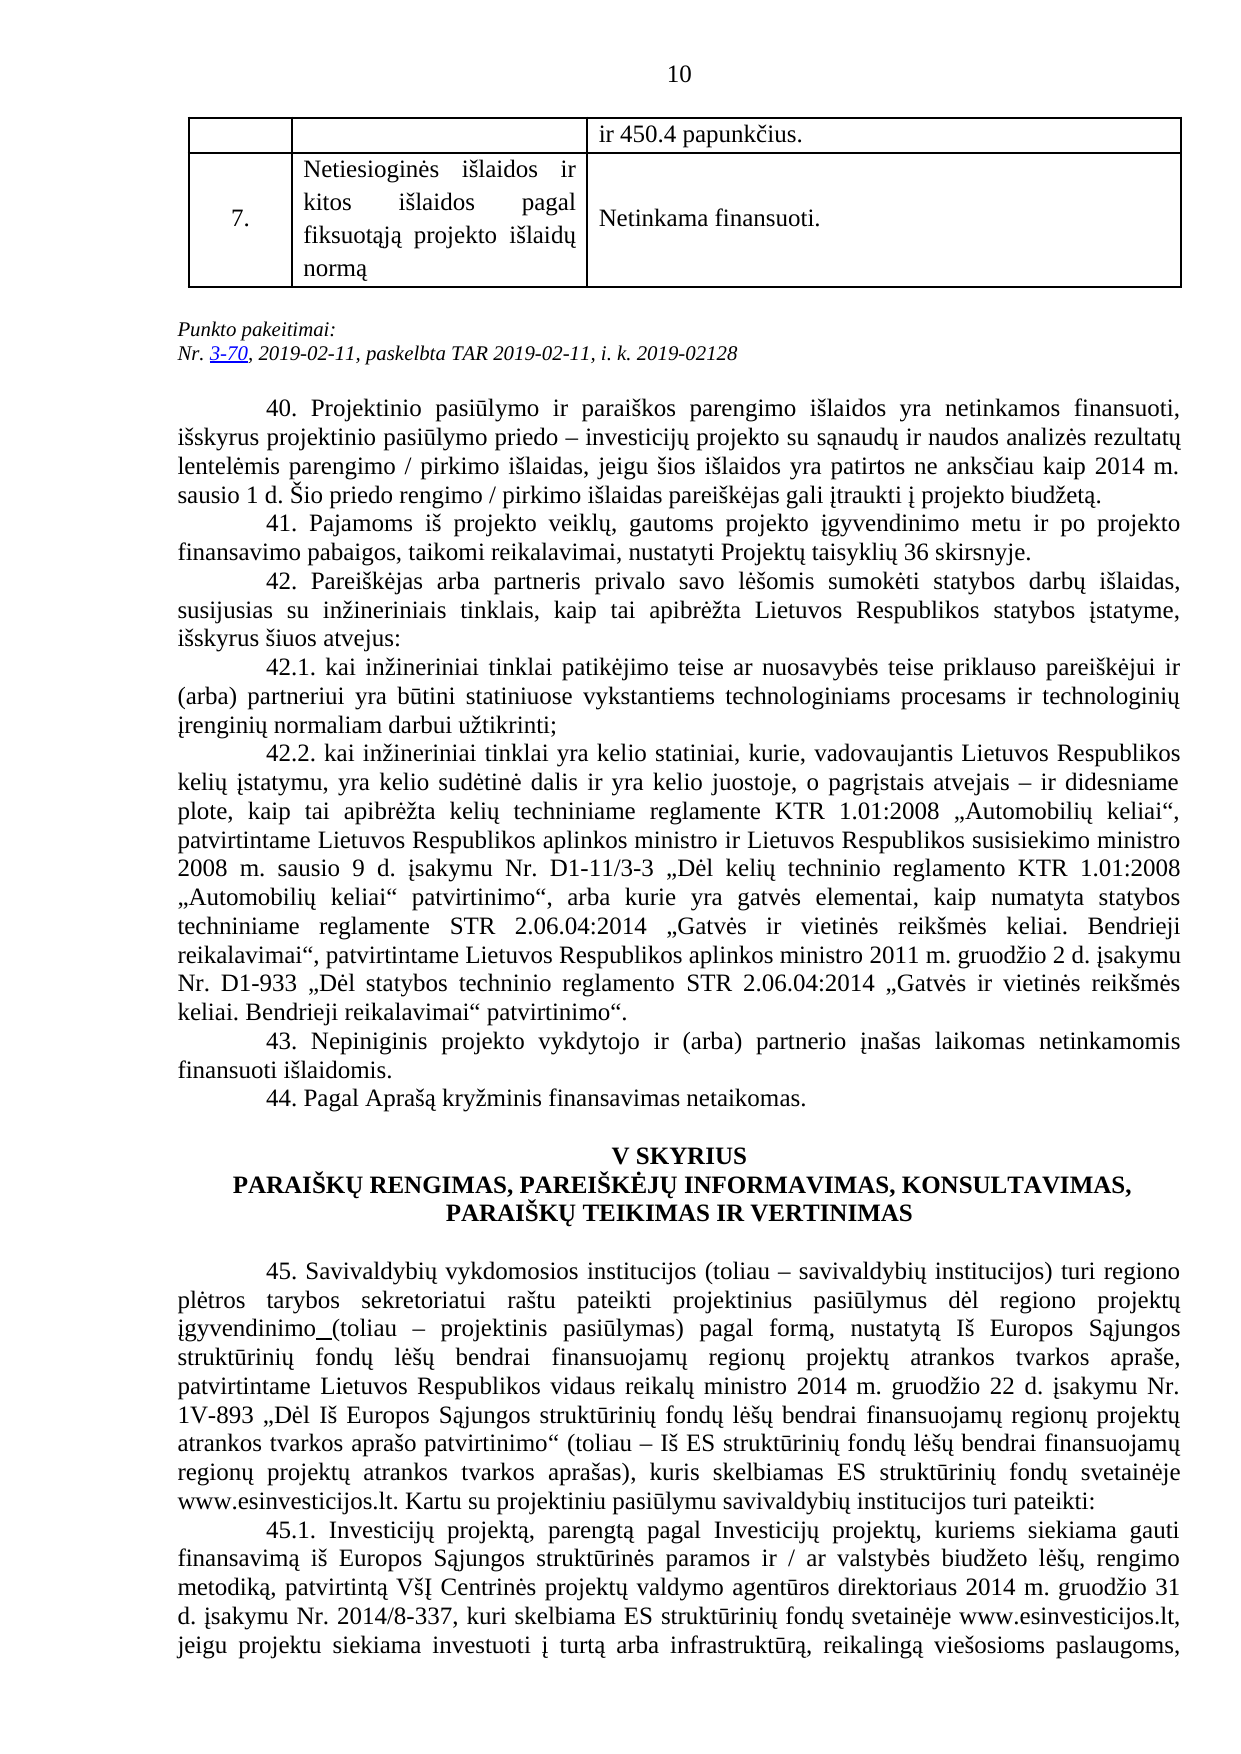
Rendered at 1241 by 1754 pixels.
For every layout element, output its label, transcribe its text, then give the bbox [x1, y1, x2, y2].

text 41. Pajamoms iš projekto veiklų, gautoms projekto įgyvendinimo metu ir po projekto finansavimo pabaigos, taikomi reikalavimai, nustatyti Projektų taisyklių 36 skirsnyje. [177, 508, 1181, 566]
text 42. Pareiškėjas arba partneris privalo savo lėšomis sumokėti statybos darbų išlaidas, susijusias su inžineriniais tinklais, kaip tai apibrėžta Lietuvos Respublikos statybos įstatyme, išskyrus šiuos atvejus: [177, 566, 1181, 652]
text V SKYRIUS [177, 1141, 1181, 1170]
text Nr. 3-70, 2019-02-11, paskelbta TAR 2019-02-11, i. k. 2019-02128 [177, 341, 1181, 365]
text Punkto pakeitimai: [177, 317, 1181, 341]
text PARAIŠKŲ RENGIMAS, PAREIŠKĖJŲ INFORMAVIMAS, KONSULTAVIMAS, PARAIŠKŲ TEIKIMAS IR VERTINIMAS [177, 1170, 1181, 1227]
table_cell [293, 119, 586, 152]
text 42.2. kai inžineriniai tinklai yra kelio statiniai, kurie, vadovaujantis Lietuvos Respublikos kelių įstatymu, yra kelio sudėtinė dalis ir yra kelio juostoje, o pagrįstais atvejais – ir didesniame plote, kaip tai apibrėžta kelių techniniame reglamente KTR 1.01:2008 „Automobilių keliai“, patvirtintame Lietuvos Respublikos aplinkos ministro ir Lietuvos Respublikos susisiekimo ministro 2008 m. sausio 9 d. įsakymu Nr. D1-11/3-3 „Dėl kelių techninio reglamento KTR 1.01:2008 „Automobilių keliai“ patvirtinimo“, arba kurie yra gatvės elementai, kaip numatyta statybos techniniame reglamente STR 2.06.04:2014 „Gatvės ir vietinės reikšmės keliai. Bendrieji reikalavimai“, patvirtintame Lietuvos Respublikos aplinkos ministro 2011 m. gruodžio 2 d. įsakymu Nr. D1-933 „Dėl statybos techninio reglamento STR 2.06.04:2014 „Gatvės ir vietinės reikšmės keliai. Bendrieji reikalavimai“ patvirtinimo“. [177, 738, 1181, 1026]
text 44. Pagal Aprašą kryžminis finansavimas netaikomas. [177, 1083, 1181, 1112]
text 45.1. Investicijų projektą, parengtą pagal Investicijų projektų, kuriems siekiama gauti finansavimą iš Europos Sąjungos struktūrinės paramos ir / ar valstybės biudžeto lėšų, rengimo metodiką, patvirtintą VšĮ Centrinės projektų valdymo agentūros direktoriaus 2014 m. gruodžio 31 d. įsakymu Nr. 2014/8-337, kuri skelbiama ES struktūrinių fondų svetainėje www.esinvesticijos.lt, jeigu projektu siekiama investuoti į turtą arba infrastruktūrą, reikalingą viešosioms paslaugoms, [177, 1515, 1181, 1658]
table_cell 7. [190, 154, 291, 286]
text 40. Projektinio pasiūlymo ir paraiškos parengimo išlaidos yra netinkamos finansuoti, išskyrus projektinio pasiūlymo priedo – investicijų projekto su sąnaudų ir naudos analizės rezultatų lentelėmis parengimo / pirkimo išlaidas, jeigu šios išlaidos yra patirtos ne anksčiau kaip 2014 m. sausio 1 d. Šio priedo rengimo / pirkimo išlaidas pareiškėjas gali įtraukti į projekto biudžetą. [177, 393, 1181, 508]
text 43. Nepiniginis projekto vykdytojo ir (arba) partnerio įnašas laikomas netinkamomis finansuoti išlaidomis. [177, 1026, 1181, 1083]
table_cell [190, 119, 291, 152]
text 42.1. kai inžineriniai tinklai patikėjimo teise ar nuosavybės teise priklauso pareiškėjui ir (arba) partneriui yra būtini statiniuose vykstantiems technologiniams procesams ir technologinių įrenginių normaliam darbui užtikrinti; [177, 652, 1181, 738]
table_cell ir 450.4 papunkčius. [588, 119, 1180, 152]
text 45. Savivaldybių vykdomosios institucijos (toliau – savivaldybių institucijos) turi regiono plėtros tarybos sekretoriatui raštu pateikti projektinius pasiūlymus dėl regiono projektų įgyvendinimo (toliau – projektinis pasiūlymas) pagal formą, nustatytą Iš Europos Sąjungos struktūrinių fondų lėšų bendrai finansuojamų regionų projektų atrankos tvarkos apraše, patvirtintame Lietuvos Respublikos vidaus reikalų ministro 2014 m. gruodžio 22 d. įsakymu Nr. 1V-893 „Dėl Iš Europos Sąjungos struktūrinių fondų lėšų bendrai finansuojamų regionų projektų atrankos tvarkos aprašo patvirtinimo“ (toliau – Iš ES struktūrinių fondų lėšų bendrai finansuojamų regionų projektų atrankos tvarkos aprašas), kuris skelbiamas ES struktūrinių fondų svetainėje www.esinvesticijos.lt. Kartu su projektiniu pasiūlymu savivaldybių institucijos turi pateikti: [177, 1256, 1181, 1515]
table_cell Netiesioginės išlaidos ir kitos išlaidos pagal fiksuotąją projekto išlaidų normą [293, 154, 586, 286]
table_cell Netinkama finansuoti. [588, 154, 1180, 286]
